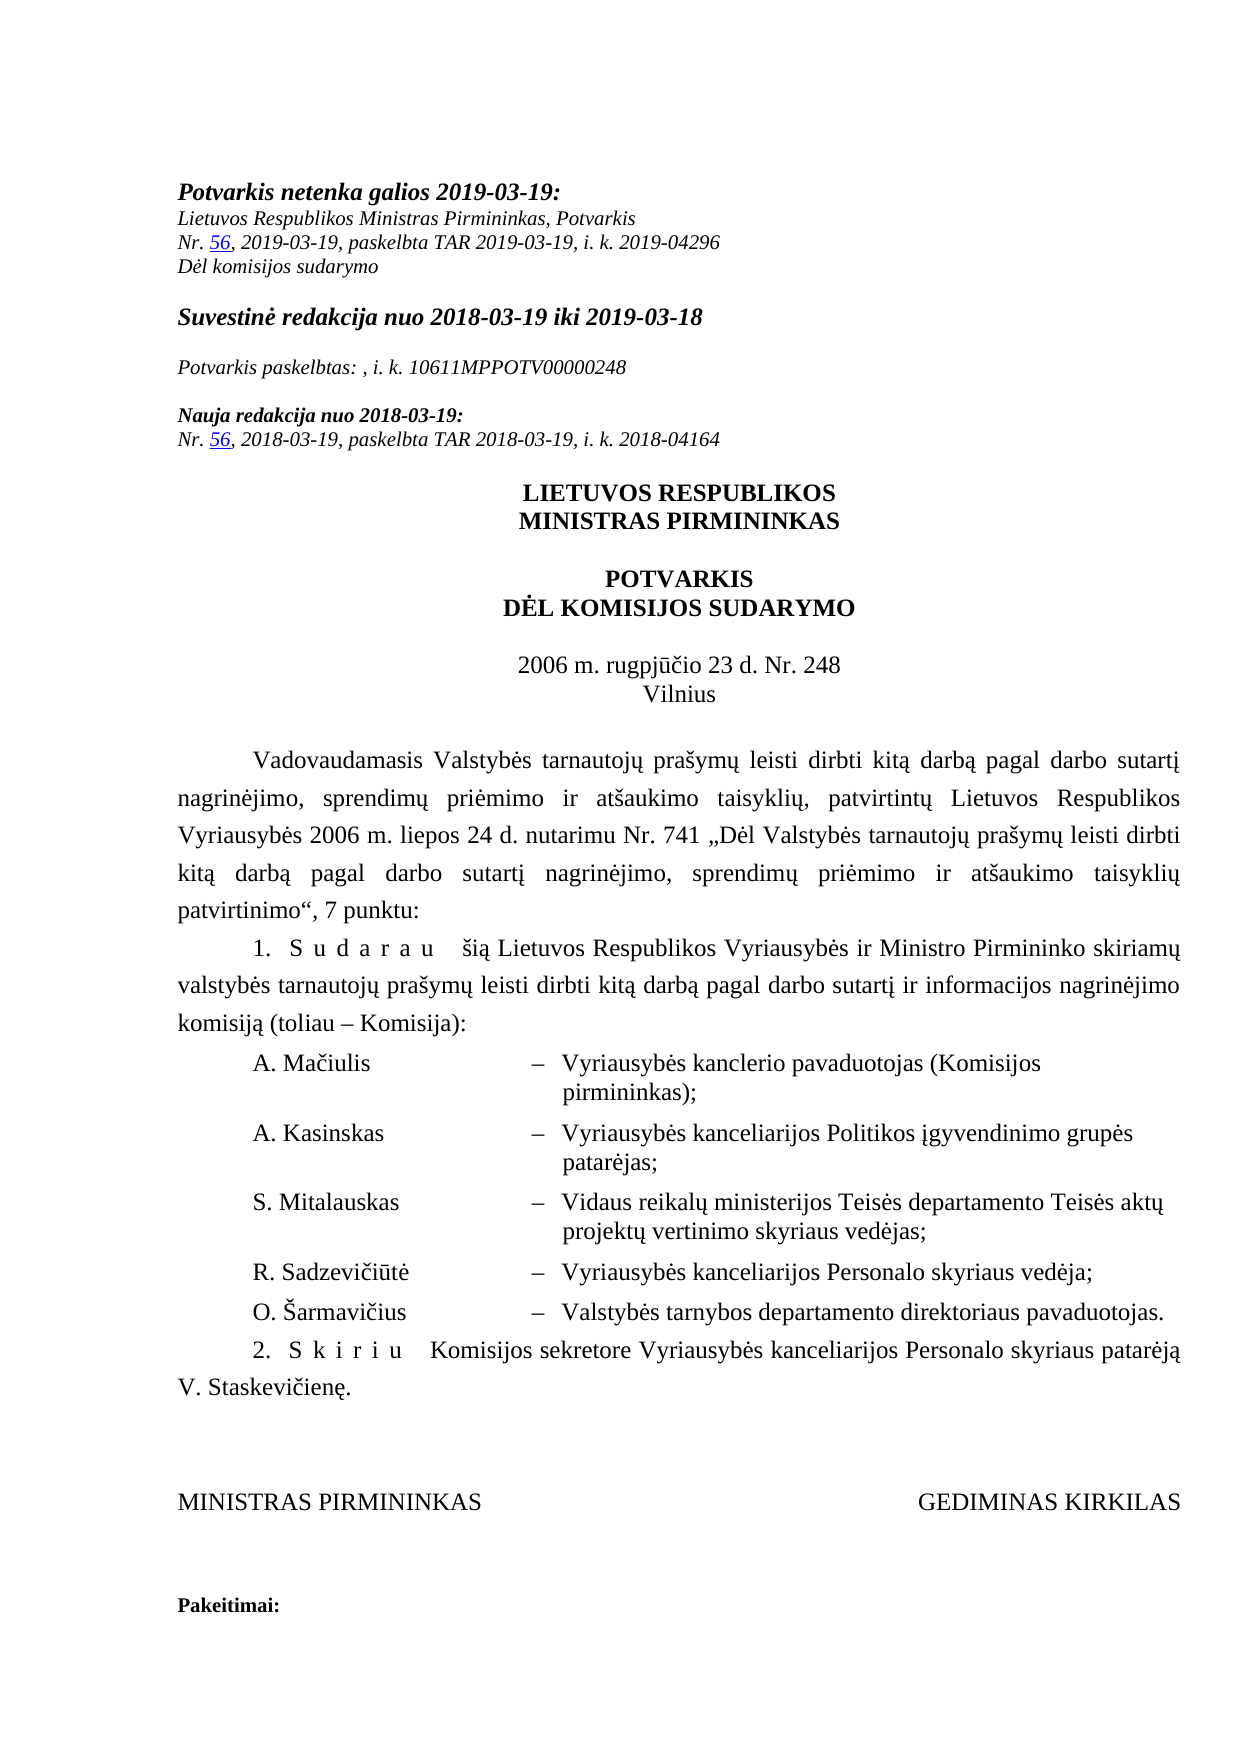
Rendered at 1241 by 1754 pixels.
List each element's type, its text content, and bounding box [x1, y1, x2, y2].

text 2006 m. rugpjūčio 23 d. Nr. 248 [177, 650, 1181, 679]
text Lietuvos Respublikos Ministras Pirmininkas, Potvarkis [177, 206, 1181, 230]
text Suvestinė redakcija nuo 2018-03-19 iki 2019-03-18 [177, 302, 1181, 331]
text Nr. 56, 2018-03-19, paskelbta TAR 2018-03-19, i. k. 2018-04164 [177, 427, 1181, 451]
text Vilnius [177, 679, 1181, 708]
text POTVARKIS [177, 564, 1181, 593]
text Potvarkis netenka galios 2019-03-19: [177, 177, 1181, 206]
text Nauja redakcija nuo 2018-03-19: [177, 403, 1181, 427]
text R. Sadzevičiūtė – Vyriausybės kanceliarijos Personalo skyriaus vedėja; [252, 1257, 1181, 1286]
text 1. Sudarau šią Lietuvos Respublikos Vyriausybės ir Ministro Pirmininko skiriamų valstybės tarnautojų prašymų leisti dirbti kitą darbą pagal darbo sutartį ir informacijos nagrinėjimo komisiją (toliau – Komisija): [177, 924, 1181, 1036]
text 2. Skiriu Komisijos sekretore Vyriausybės kanceliarijos Personalo skyriaus patarėją V. Staskevičienę. [177, 1326, 1181, 1401]
text S. Mitalauskas – Vidaus reikalų ministerijos Teisės departamento Teisės aktų projektų vertinimo skyriaus vedėjas; [252, 1187, 1181, 1245]
text LIETUVOS RESPUBLIKOS [177, 478, 1181, 506]
text Dėl komisijos sudarymo [177, 254, 1181, 278]
text Vadovaudamasis Valstybės tarnautojų prašymų leisti dirbti kitą darbą pagal darbo sutartį nagrinėjimo, sprendimų priėmimo ir atšaukimo taisyklių, patvirtintų Lietuvos Respublikos Vyriausybės 2006 m. liepos 24 d. nutarimu Nr. 741 „Dėl Valstybės tarnautojų prašymų leisti dirbti kitą darbą pagal darbo sutartį nagrinėjimo, sprendimų priėmimo ir atšaukimo taisyklių patvirtinimo“, 7 punktu: [177, 736, 1181, 924]
text MINISTRAS PIRMININKAS [177, 506, 1181, 535]
text A. Mačiulis – Vyriausybės kanclerio pavaduotojas (Komisijos pirmininkas); [252, 1048, 1181, 1106]
text Nr. 56, 2019-03-19, paskelbta TAR 2019-03-19, i. k. 2019-04296 [177, 230, 1181, 254]
text O. Šarmavičius – Valstybės tarnybos departamento direktoriaus pavaduotojas. [252, 1297, 1181, 1326]
text Pakeitimai: [177, 1593, 1181, 1617]
text A. Kasinskas – Vyriausybės kanceliarijos Politikos įgyvendinimo grupės patarėjas; [252, 1118, 1181, 1175]
text Potvarkis paskelbtas: , i. k. 10611MPPOTV00000248 [177, 355, 1181, 379]
text Ministras Pirmininkas Gediminas Kirkilas [177, 1487, 1181, 1516]
text DĖL KOMISIJOS SUDARYMO [177, 593, 1181, 621]
